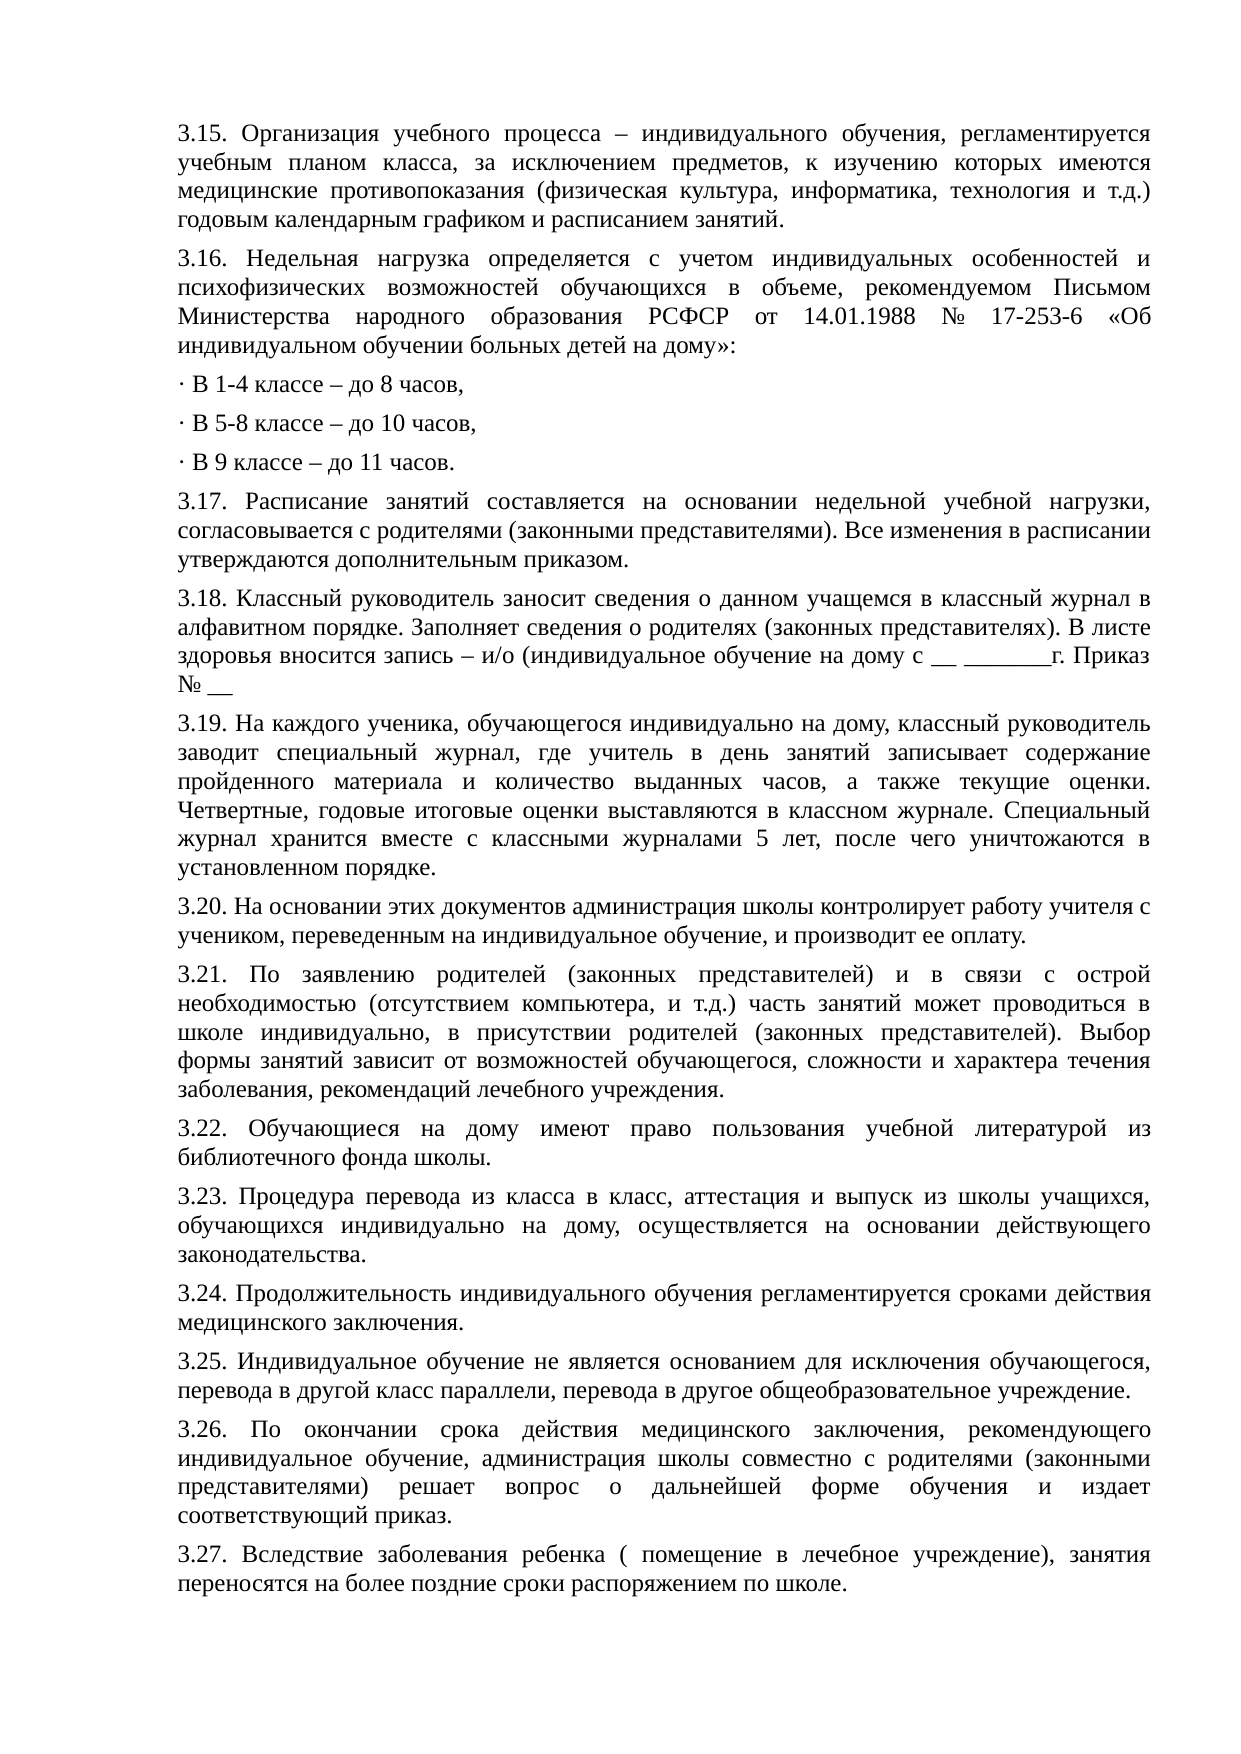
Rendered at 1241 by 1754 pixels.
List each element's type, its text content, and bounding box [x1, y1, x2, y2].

text 3.27. Вследствие заболевания ребенка ( помещение в лечебное учреждение), занятия переносятся на более поздние сроки распоряжением по школе. [177, 1539, 1152, 1597]
text 3.19. На каждого ученика, обучающегося индивидуально на дому, классный руководитель заводит специальный журнал, где учитель в день занятий записывает содержание пройденного материала и количество выданных часов, а также текущие оценки. Четвертные, годовые итоговые оценки выставляются в классном журнале. Специальный журнал хранится вместе с классными журналами 5 лет, после чего уничтожаются в установленном порядке. [177, 708, 1152, 881]
text 3.23. Процедура перевода из класса в класс, аттестация и выпуск из школы учащихся, обучающихся индивидуально на дому, осуществляется на основании действующего законодательства. [177, 1181, 1152, 1268]
text 3.17. Расписание занятий составляется на основании недельной учебной нагрузки, согласовывается с родителями (законными представителями). Все изменения в расписании утверждаются дополнительным приказом. [177, 486, 1152, 573]
text · В 1-4 классе – до 8 часов, [177, 369, 1152, 398]
text 3.22. Обучающиеся на дому имеют право пользования учебной литературой из библиотечного фонда школы. [177, 1113, 1152, 1171]
text 3.24. Продолжительность индивидуального обучения регламентируется сроками действия медицинского заключения. [177, 1278, 1152, 1336]
text 3.15. Организация учебного процесса – индивидуального обучения, регламентируется учебным планом класса, за исключением предметов, к изучению которых имеются медицинские противопоказания (физическая культура, информатика, технология и т.д.) годовым календарным графиком и расписанием занятий. [177, 118, 1152, 233]
text 3.26. По окончании срока действия медицинского заключения, рекомендующего индивидуальное обучение, администрация школы совместно с родителями (законными представителями) решает вопрос о дальнейшей форме обучения и издает соответствующий приказ. [177, 1414, 1152, 1529]
text · В 5-8 классе – до 10 часов, [177, 408, 1152, 437]
text 3.18. Классный руководитель заносит сведения о данном учащемся в классный журнал в алфавитном порядке. Заполняет сведения о родителях (законных представителях). В листе здоровья вносится запись – и/о (индивидуальное обучение на дому с __ _______г. Приказ № __ [177, 583, 1152, 698]
text 3.21. По заявлению родителей (законных представителей) и в связи с острой необходимостью (отсутствием компьютера, и т.д.) часть занятий может проводиться в школе индивидуально, в присутствии родителей (законных представителей). Выбор формы занятий зависит от возможностей обучающегося, сложности и характера течения заболевания, рекомендаций лечебного учреждения. [177, 959, 1152, 1103]
text · В 9 классе – до 11 часов. [177, 447, 1152, 476]
text 3.20. На основании этих документов администрация школы контролирует работу учителя с учеником, переведенным на индивидуальное обучение, и производит ее оплату. [177, 891, 1152, 949]
text 3.25. Индивидуальное обучение не является основанием для исключения обучающегося, перевода в другой класс параллели, перевода в другое общеобразовательное учреждение. [177, 1346, 1152, 1403]
text 3.16. Недельная нагрузка определяется с учетом индивидуальных особенностей и психофизических возможностей обучающихся в объеме, рекомендуемом Письмом Министерства народного образования РСФСР от 14.01.1988 № 17-253-6 «Об индивидуальном обучении больных детей на дому»: [177, 243, 1152, 358]
